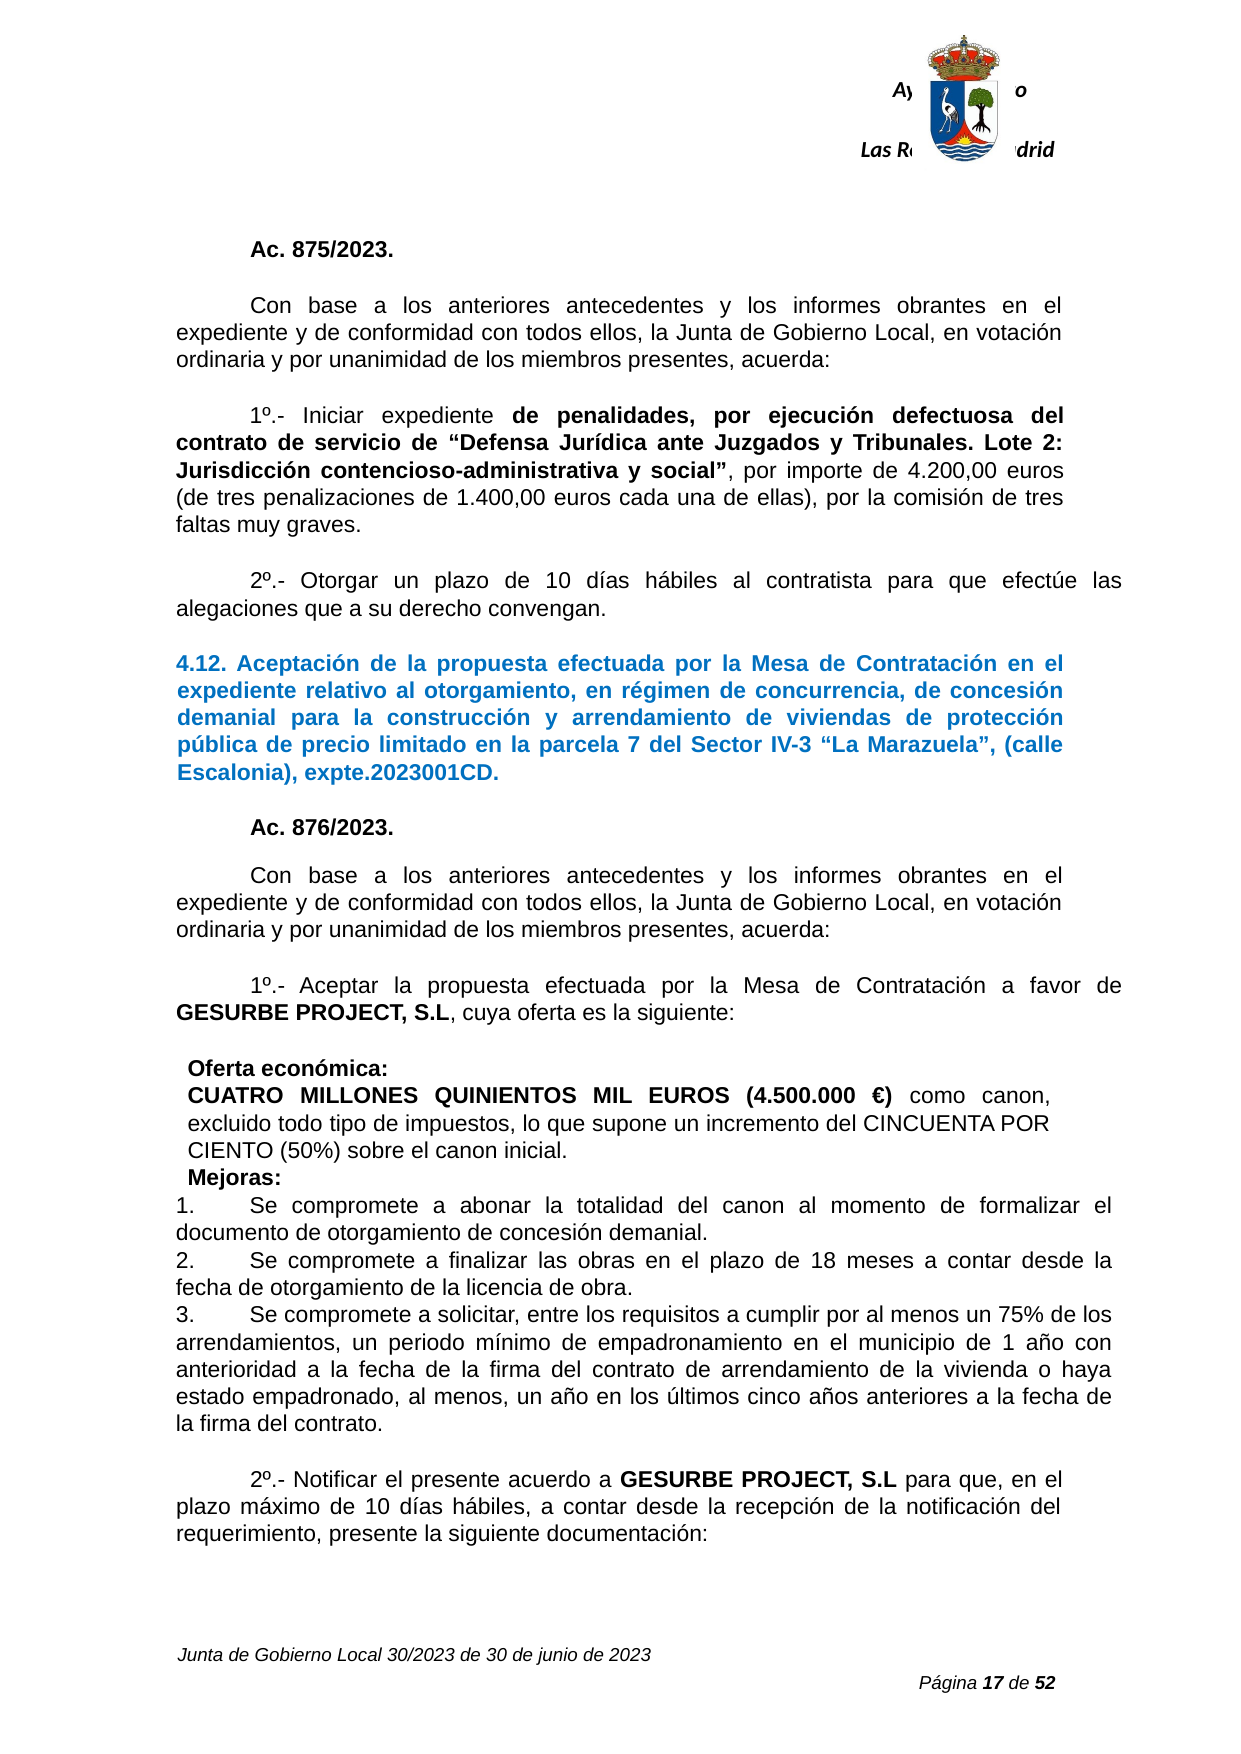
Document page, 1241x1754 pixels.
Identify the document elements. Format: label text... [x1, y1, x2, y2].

text Mejoras: [187, 1164, 1064, 1191]
text Ac. 875/2023. [176, 236, 1063, 263]
text Con base a los anteriores antecedentes y los informes obrantes en el expediente y de conformidad con todos ellos, la Junta de Gobierno Local, en votación ordinaria y por unanimidad de los miembros presentes, acuerda: [176, 862, 1063, 942]
list Se compromete a solicitar, entre los requisitos a cumplir por al menos un 75% de los arrendamientos, un periodo mínimo de empadronamiento en el municipio de 1 año con anterioridad a la fecha de la firma del contrato de arrendamiento de la vivienda o haya estado empadronado, al menos, un año en los últimos cinco años anteriores a la fecha de la firma del contrato. [176, 1301, 1113, 1436]
text 1º.- Iniciar expediente de penalidades, por ejecución defectuosa del contrato de servicio de “Defensa Jurídica ante Juzgados y Tribunales. Lote 2: Jurisdicción contencioso-administrativa y social”, por importe de 4.200,00 euros (de tres penalizaciones de 1.400,00 euros cada una de ellas), por la comisión de tres faltas muy graves. [176, 402, 1064, 538]
text Ac. 876/2023. [176, 814, 1063, 841]
list Se compromete a finalizar las obras en el plazo de 18 meses a contar desde la fecha de otorgamiento de la licencia de obra. [176, 1247, 1113, 1300]
text CUATRO MILLONES QUINIENTOS MIL EUROS (4.500.000 €) como canon, excluido todo tipo de impuestos, lo que supone un incremento del CINCUENTA POR CIENTO (50%) sobre el canon inicial. [187, 1082, 1051, 1163]
text Oferta económica: [187, 1055, 1064, 1081]
text 2º.- Otorgar un plazo de 10 días hábiles al contratista para que efectúe las alegaciones que a su derecho convengan. [176, 567, 1122, 621]
list Se compromete a abonar la totalidad del canon al momento de formalizar el documento de otorgamiento de concesión demanial. [176, 1192, 1113, 1246]
text 1º.- Aceptar la propuesta efectuada por la Mesa de Contratación a favor de GESURBE PROJECT, S.L, cuya oferta es la siguiente: [176, 972, 1122, 1025]
text 4.12. Aceptación de la propuesta efectuada por la Mesa de Contratación en el expediente relativo al otorgamiento, en régimen de concurrencia, de concesión demanial para la construcción y arrendamiento de viviendas de protección pública de precio limitado en la parcela 7 del Sector IV-3 “La Marazuela”, (calle Escalonia), expte.2023001CD. [176, 650, 1064, 785]
text 2º.- Notificar el presente acuerdo a GESURBE PROJECT, S.L para que, en el plazo máximo de 10 días hábiles, a contar desde la recepción de la notificación del requerimiento, presente la siguiente documentación: [176, 1466, 1063, 1546]
text Con base a los anteriores antecedentes y los informes obrantes en el expediente y de conformidad con todos ellos, la Junta de Gobierno Local, en votación ordinaria y por unanimidad de los miembros presentes, acuerda: [176, 292, 1063, 372]
